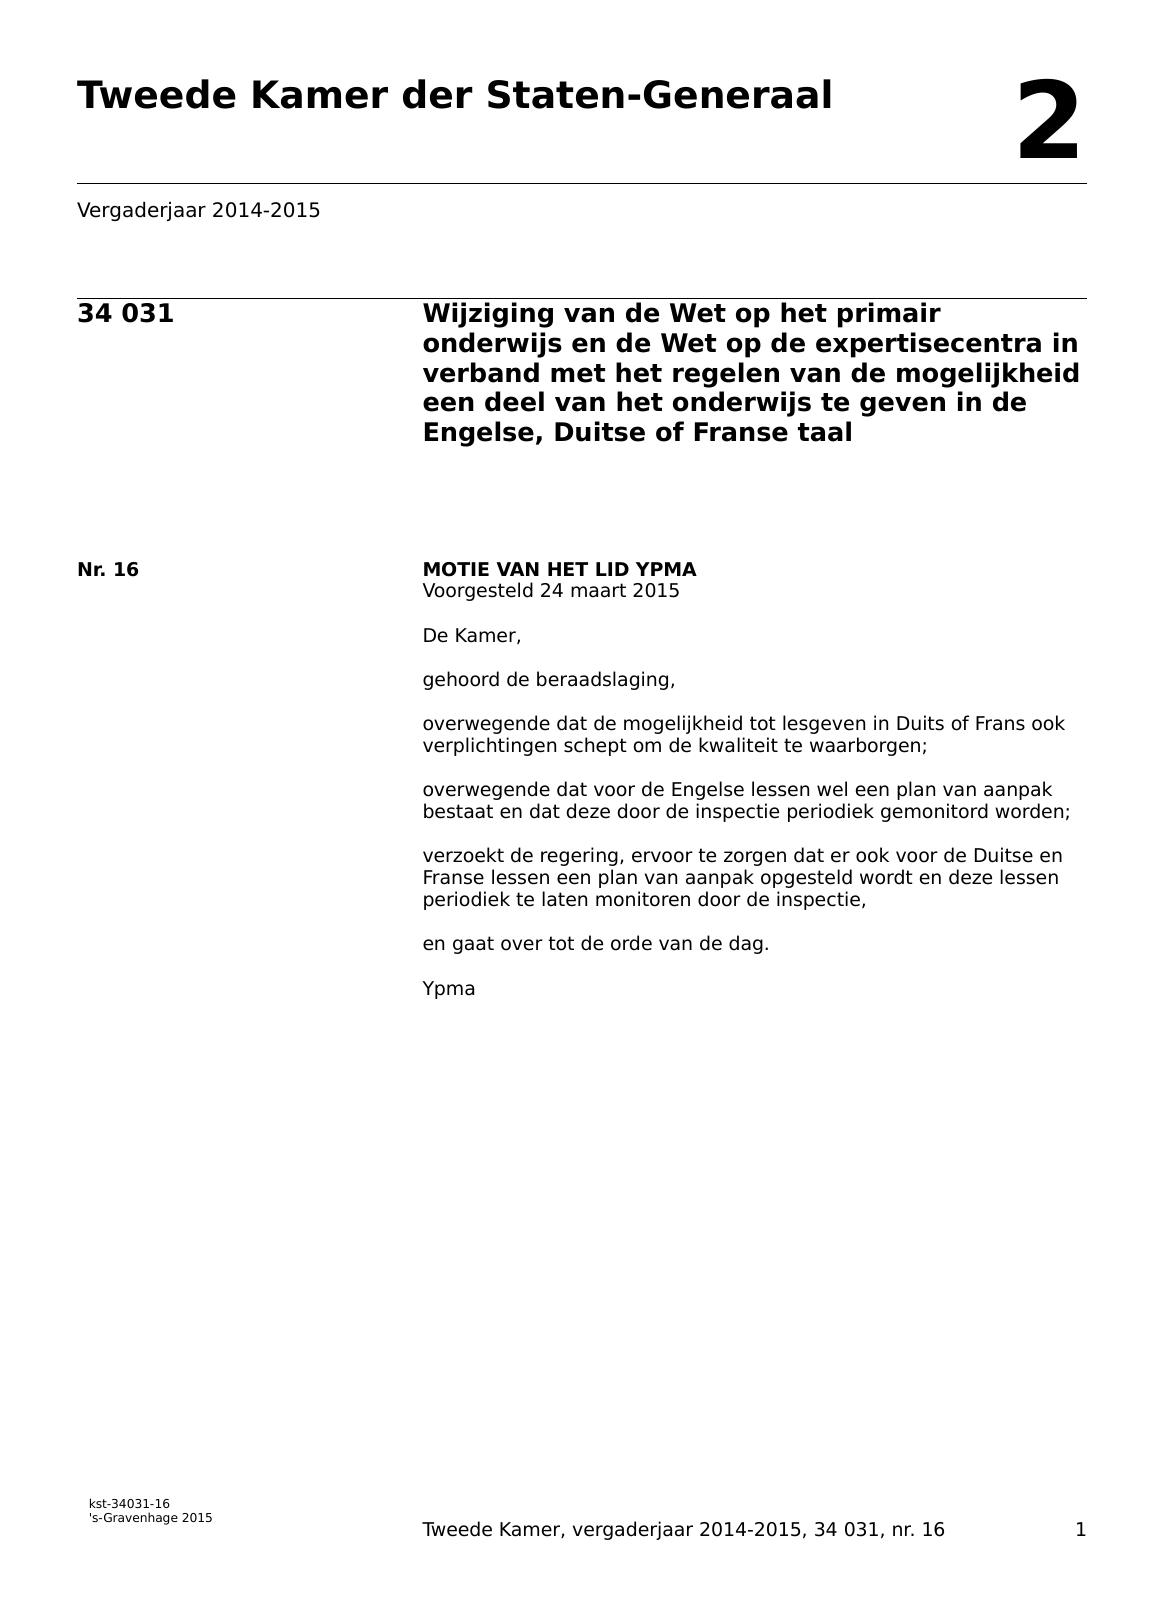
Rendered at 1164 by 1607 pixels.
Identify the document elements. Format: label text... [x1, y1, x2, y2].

table_cell Vergaderjaar 2014-2015 [77, 184, 1087, 298]
text overwegende dat de mogelijkheid tot lesgeven in Duits of Frans ook verplichtingen schept om de kwaliteit te waarborgen; [422, 713, 1087, 757]
text 's-Gravenhage 2015 [88, 1511, 323, 1525]
text Ypma [422, 977, 1087, 999]
text verzoekt de regering, ervoor te zorgen dat er ook voor de Duitse en Franse lessen een plan van aanpak opgesteld wordt en deze lessen periodiek te laten monitoren door de inspectie, [422, 845, 1087, 911]
text De Kamer, [422, 624, 1087, 647]
text Voorgesteld 24 maart 2015 [422, 580, 1087, 602]
text overwegende dat voor de Engelse lessen wel een plan van aanpak bestaat en dat deze door de inspectie periodiek gemonitord worden; [422, 779, 1087, 823]
text kst-34031-16 [88, 1497, 323, 1511]
subtitle Nr. 16 MOTIE VAN HET LID YPMA [77, 558, 1087, 580]
text en gaat over tot de orde van de dag. [422, 933, 1087, 955]
table_header 2 [886, 59, 1087, 183]
text gehoord de beraadslaging, [422, 669, 1087, 691]
subtitle 34 031 Wijziging van de Wet op het primair onderwijs en de Wet op de expertisecentra in verband met het regelen van de mogelijkheid een deel van het onderwijs te geven in de Engelse, Duitse of Franse taal [77, 299, 1087, 447]
table_header Tweede Kamer der Staten-Generaal [77, 59, 886, 183]
